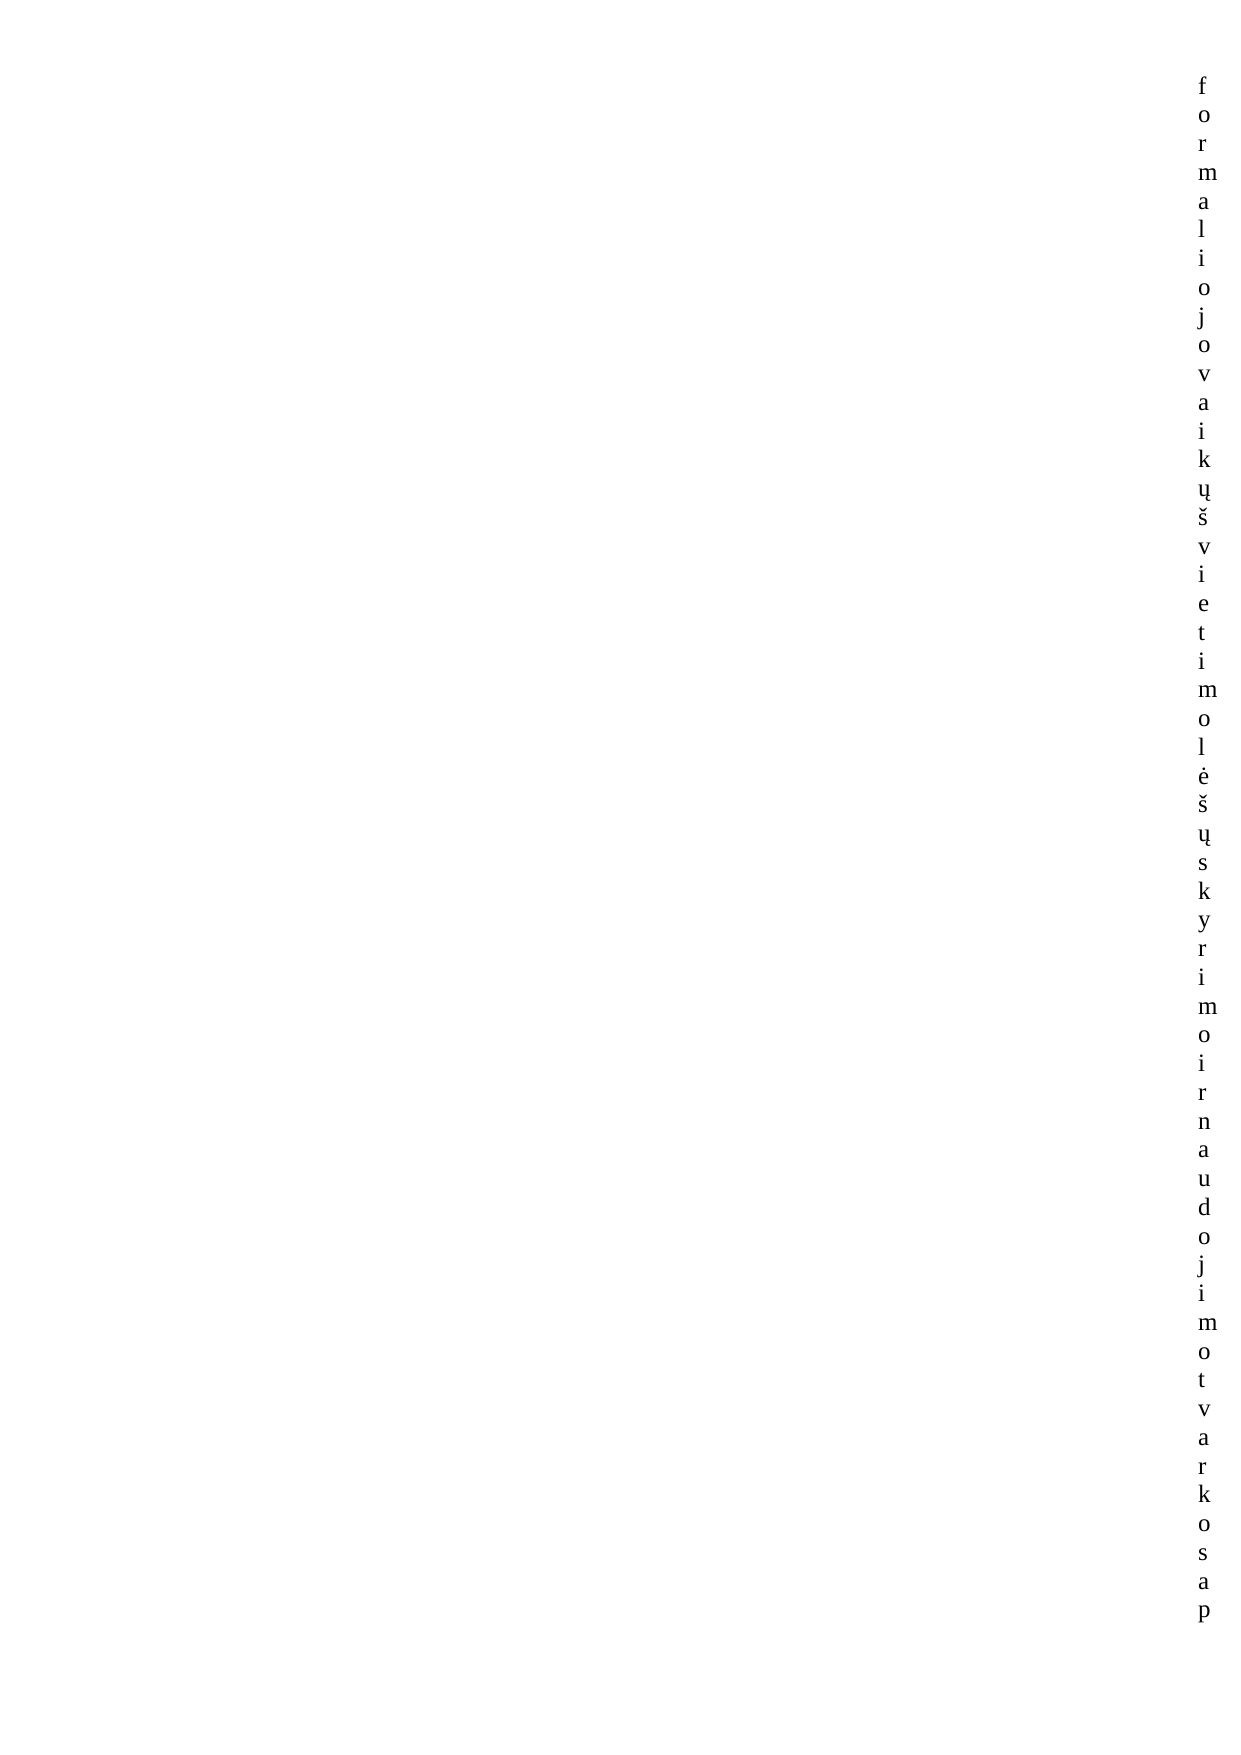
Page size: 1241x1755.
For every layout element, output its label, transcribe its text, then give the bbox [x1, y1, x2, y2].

text Rietavo savivaldybės neformaliojo vaikų švietimo lėšų skyrimo ir naudojimo tvarkos aprašo [1198, 71, 1211, 1623]
